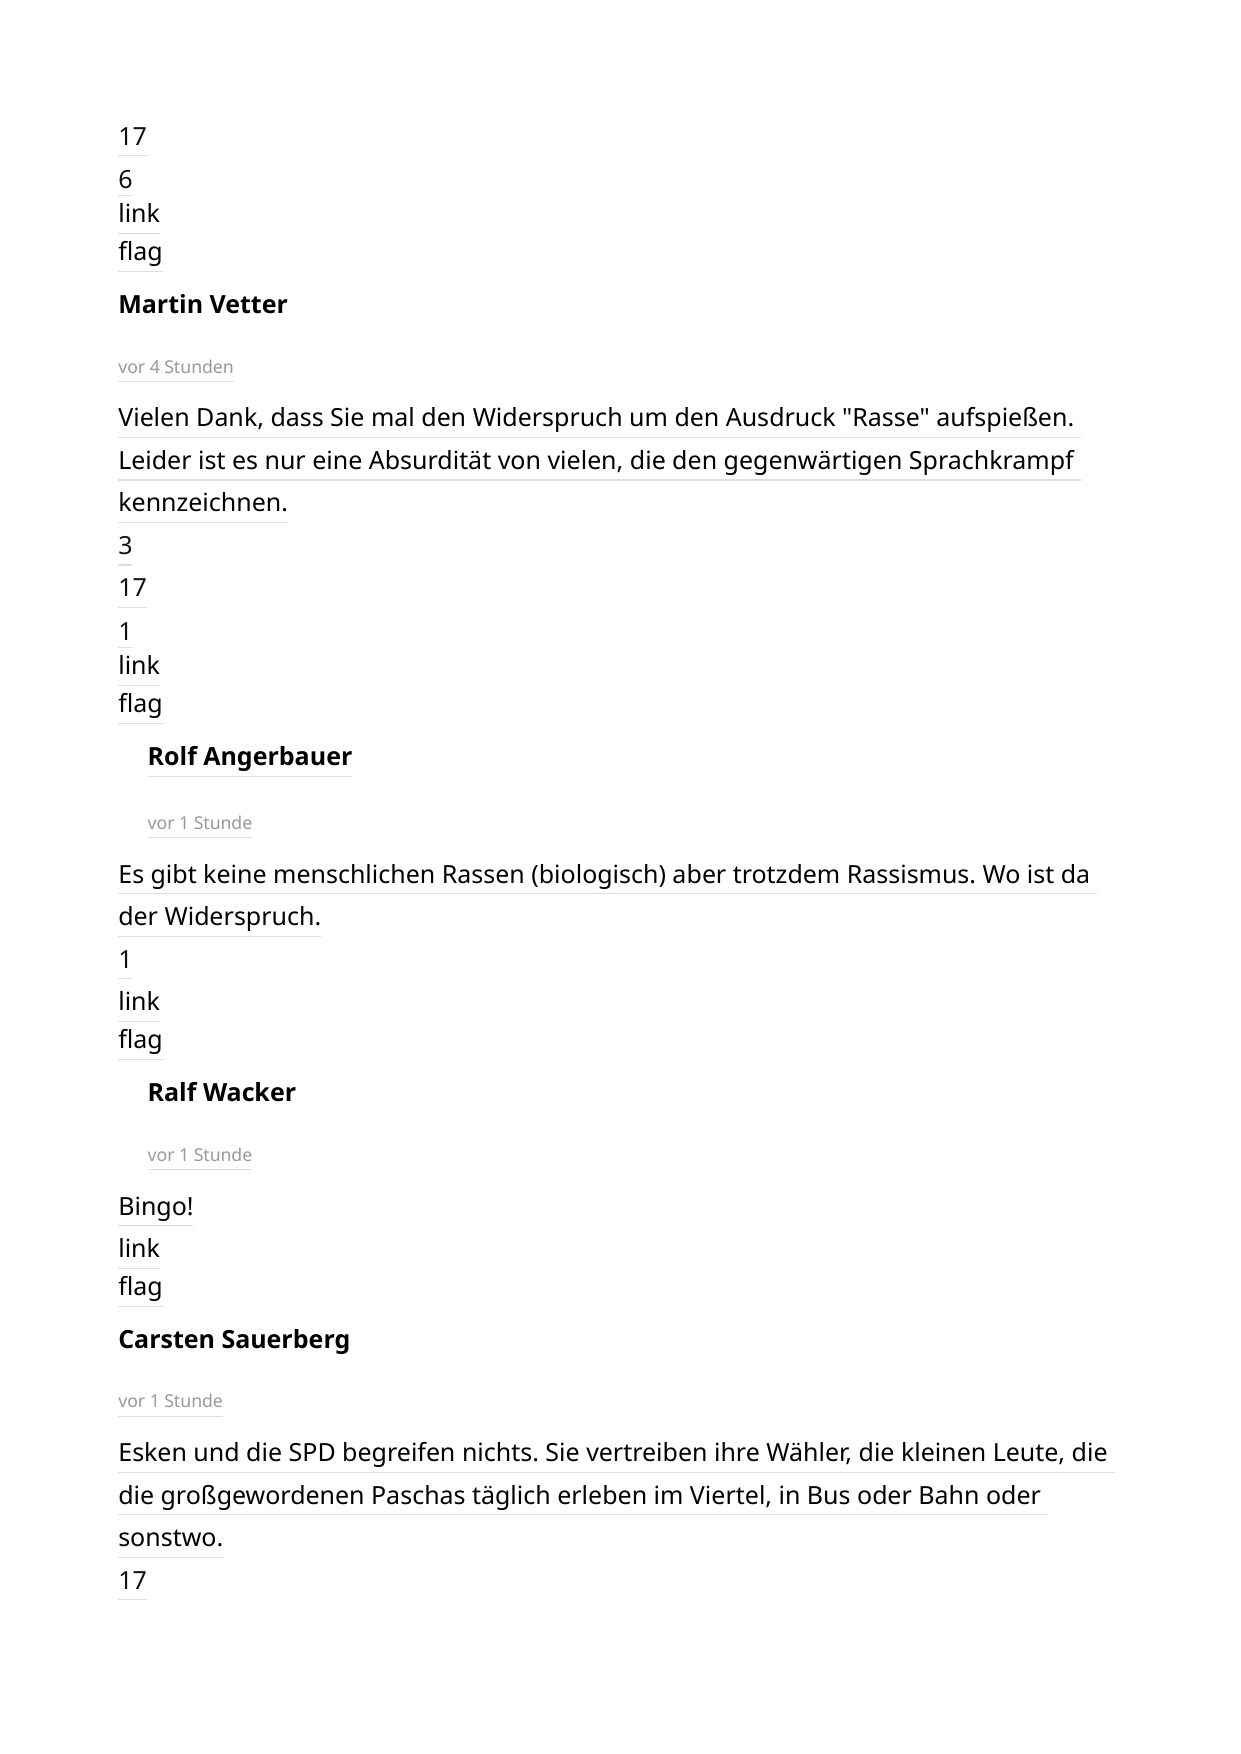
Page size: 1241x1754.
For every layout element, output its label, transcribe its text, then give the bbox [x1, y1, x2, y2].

text vor 1 Stunde [118, 1389, 1118, 1417]
text vor 4 Stunden [118, 354, 1118, 382]
text link [118, 648, 1122, 686]
text Rolf Angerbauer [147, 739, 1122, 777]
text link [118, 984, 1122, 1022]
text 1 [118, 941, 1122, 979]
text flag [118, 1022, 1122, 1060]
text Es gibt keine menschlichen Rassen (biologisch) aber trotzdem Rassismus. Wo ist da der Widerspruch. [118, 856, 1122, 937]
text flag [118, 1269, 1122, 1307]
text 17 [118, 1562, 1122, 1600]
text vor 1 Stunde [147, 1142, 1118, 1170]
text link [118, 1231, 1122, 1269]
text 17 [118, 118, 1122, 156]
text Martin Vetter [118, 287, 1122, 321]
text 17 [118, 570, 1122, 608]
text Vielen Dank, dass Sie mal den Widerspruch um den Ausdruck "Rasse" aufspießen. Leider ist es nur eine Absurdität von vielen, die den gegenwärtigen Sprachkrampf kennzeichnen. [118, 400, 1122, 523]
text Bingo! [118, 1188, 1122, 1226]
text 1 [118, 613, 1122, 648]
text flag [118, 686, 1122, 724]
text link [118, 196, 1122, 234]
text Esken und die SPD begreifen nichts. Sie vertreiben ihre Wähler, die kleinen Leute, die die großgewordenen Paschas täglich erleben im Viertel, in Bus oder Bahn oder sonstwo. [118, 1435, 1122, 1558]
text vor 1 Stunde [147, 811, 1118, 838]
text Ralf Wacker [147, 1075, 1122, 1109]
text flag [118, 234, 1122, 272]
text Carsten Sauerberg [118, 1321, 1122, 1355]
text 3 [118, 528, 1122, 566]
text 6 [118, 161, 1122, 196]
